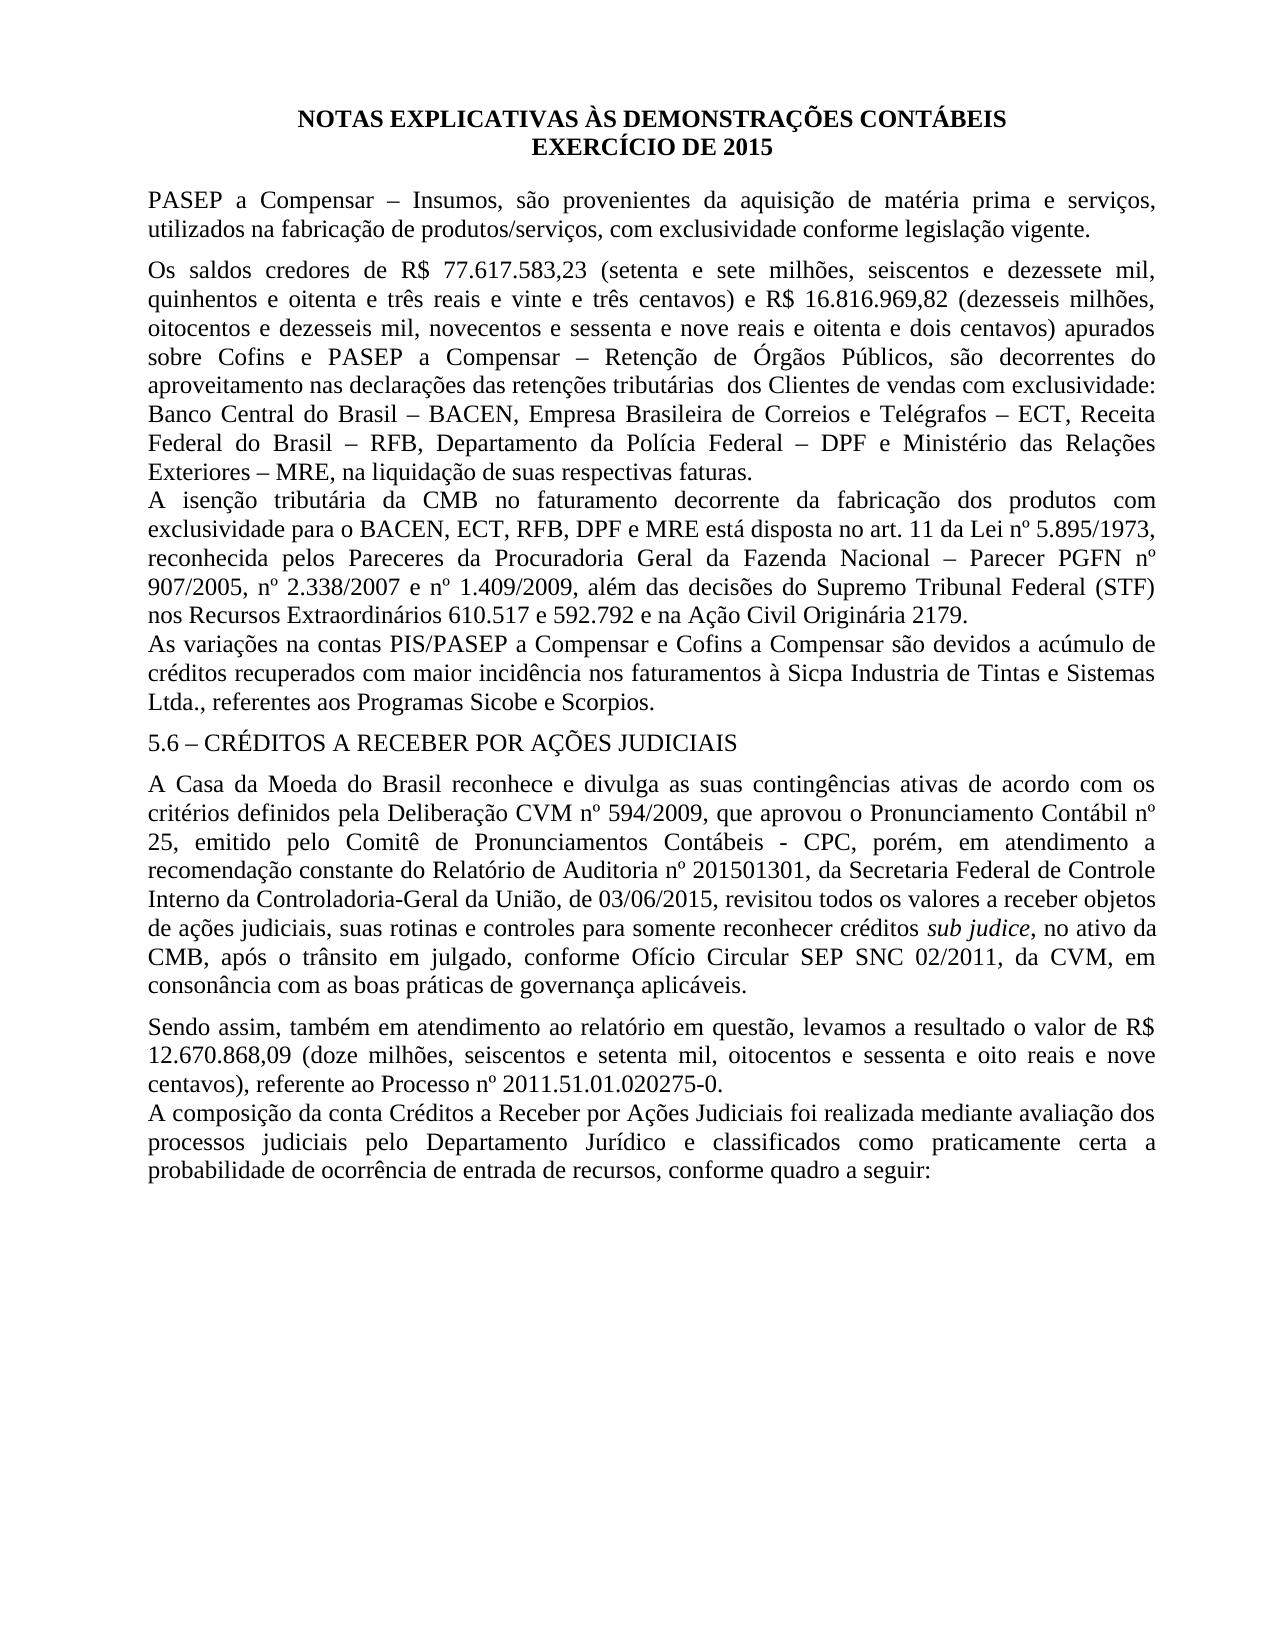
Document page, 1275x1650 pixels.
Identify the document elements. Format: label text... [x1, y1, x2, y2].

subtitle Os saldos credores de R$ 77.617.583,23 (setenta e sete milhões, seiscentos e dezessete mil, quinhentos e oitenta e três reais e vinte e três centavos) e R$ 16.816.969,82 (dezesseis milhões, oitocentos e dezesseis mil, novecentos e sessenta e nove reais e oitenta e dois centavos) apurados sobre Cofins e PASEP a Compensar – Retenção de Órgãos Públicos, são decorrentes do aproveitamento nas declarações das retenções tributárias dos Clientes de vendas com exclusividade: Banco Central do Brasil – BACEN, Empresa Brasileira de Correios e Telégrafos – ECT, Receita Federal do Brasil – RFB, Departamento da Polícia Federal – DPF e Ministério das Relações Exteriores – MRE, na liquidação de suas respectivas faturas. [148, 255, 1157, 485]
text PASEP a Compensar – Insumos, são provenientes da aquisição de matéria prima e serviços, utilizados na fabricação de produtos/serviços, com exclusividade conforme legislação vigente. [148, 185, 1157, 243]
text A Casa da Moeda do Brasil reconhece e divulga as suas contingências ativas de acordo com os critérios definidos pela Deliberação CVM nº 594/2009, que aprovou o Pronunciamento Contábil nº 25, emitido pelo Comitê de Pronunciamentos Contábeis - CPC, porém, em atendimento a recomendação constante do Relatório de Auditoria nº 201501301, da Secretaria Federal de Controle Interno da Controladoria-Geral da União, de 03/06/2015, revisitou todos os valores a receber objetos de ações judiciais, suas rotinas e controles para somente reconhecer créditos sub judice, no ativo da CMB, após o trânsito em julgado, conforme Ofício Circular SEP SNC 02/2011, da CVM, em consonância com as boas práticas de governança aplicáveis. [148, 769, 1157, 999]
text 5.6 – CRÉDITOS A RECEBER POR AÇÕES JUDICIAIS [148, 728, 1157, 757]
text As variações na contas PIS/PASEP a Compensar e Cofins a Compensar são devidos a acúmulo de créditos recuperados com maior incidência nos faturamentos à Sicpa Industria de Tintas e Sistemas Ltda., referentes aos Programas Sicobe e Scorpios. [148, 629, 1157, 715]
text Sendo assim, também em atendimento ao relatório em questão, levamos a resultado o valor de R$ 12.670.868,09 (doze milhões, seiscentos e setenta mil, oitocentos e sessenta e oito reais e nove centavos), referente ao Processo nº 2011.51.01.020275-0. [148, 1012, 1157, 1098]
text A isenção tributária da CMB no faturamento decorrente da fabricação dos produtos com exclusividade para o BACEN, ECT, RFB, DPF e MRE está disposta no art. 11 da Lei nº 5.895/1973, reconhecida pelos Pareceres da Procuradoria Geral da Fazenda Nacional – Parecer PGFN nº 907/2005, nº 2.338/2007 e nº 1.409/2009, além das decisões do Supremo Tribunal Federal (STF) nos Recursos Extraordinários 610.517 e 592.792 e na Ação Civil Originária 2179. [148, 485, 1157, 629]
text A composição da conta Créditos a Receber por Ações Judiciais foi realizada mediante avaliação dos processos judiciais pelo Departamento Jurídico e classificados como praticamente certa a probabilidade de ocorrência de entrada de recursos, conforme quadro a seguir: [148, 1098, 1157, 1184]
